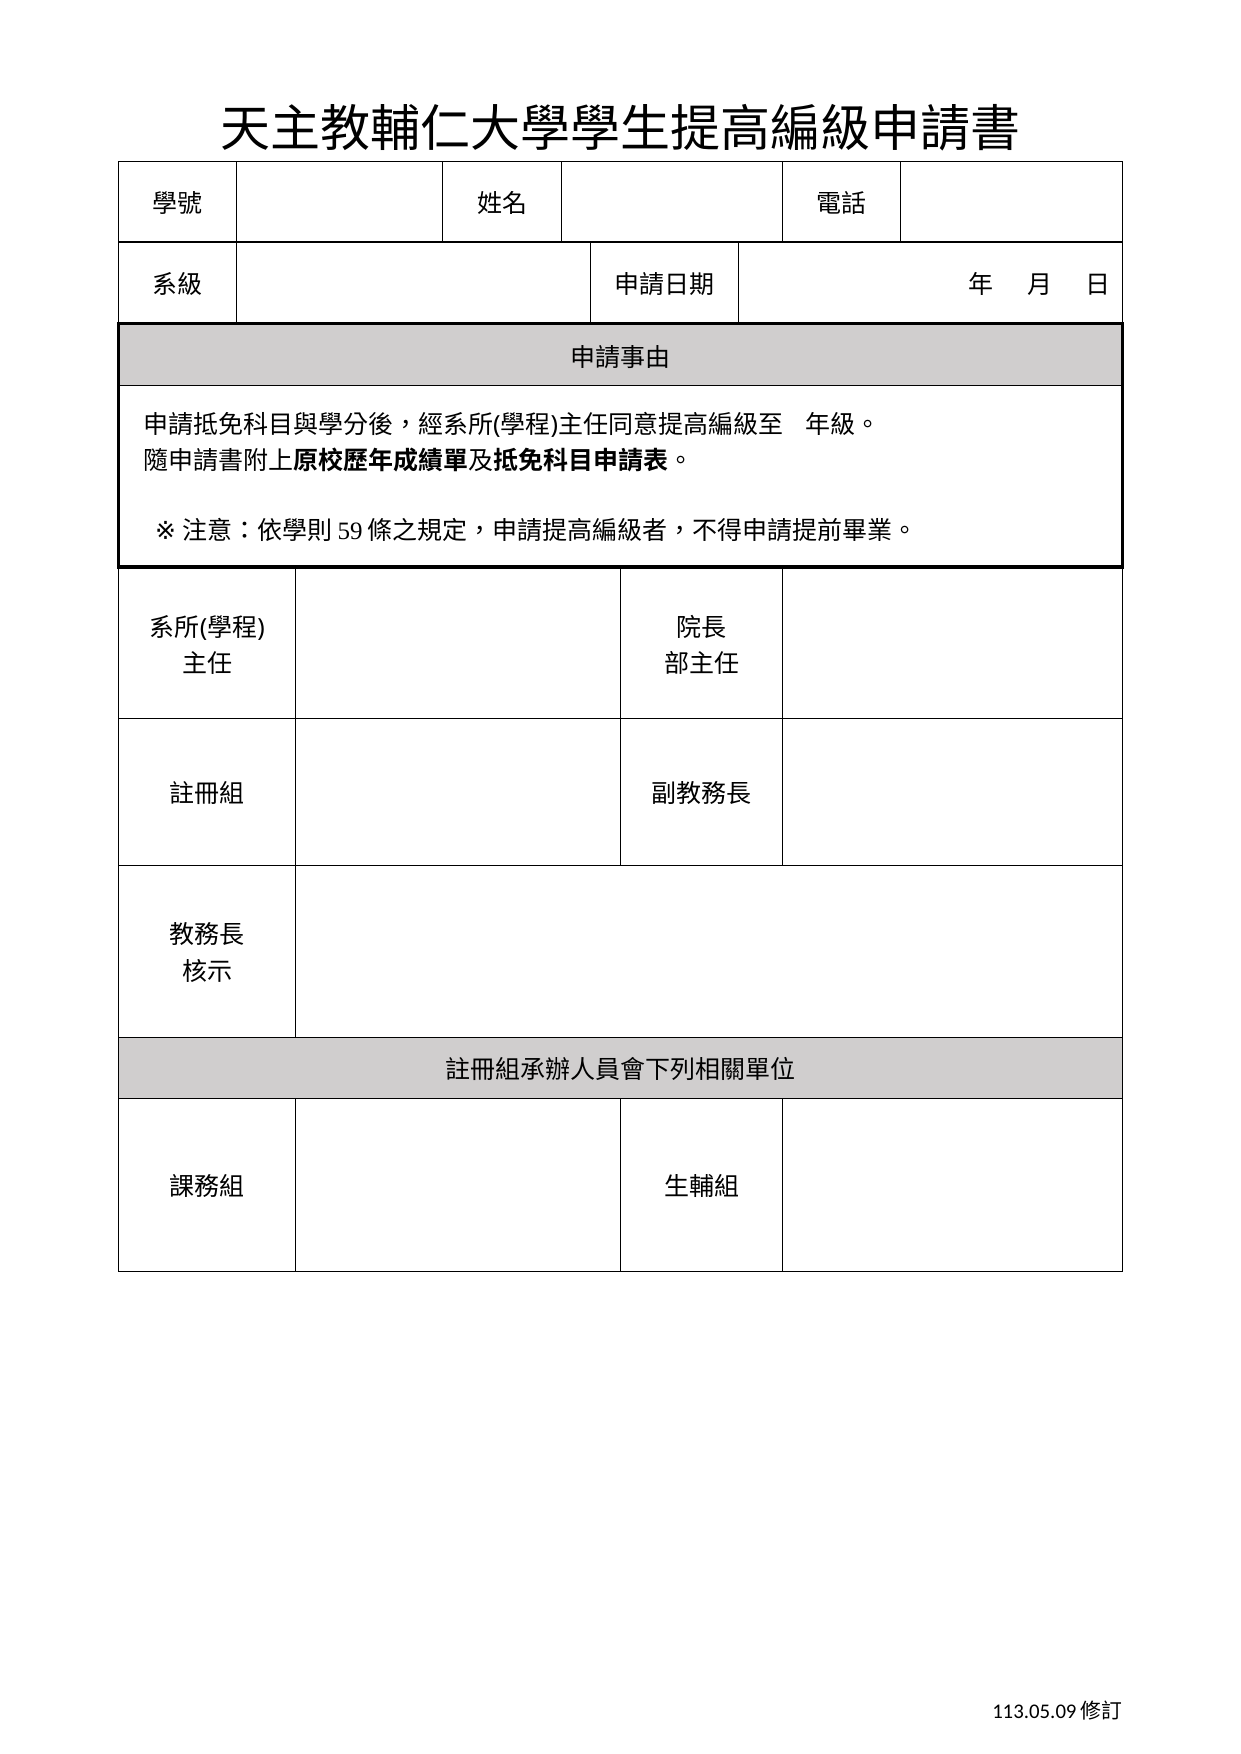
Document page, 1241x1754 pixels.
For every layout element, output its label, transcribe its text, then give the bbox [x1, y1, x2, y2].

table_cell [783, 719, 1122, 864]
table_cell 申請抵免科目與學分後，經系所(學程)主任同意提高編級至 年級。 隨申請書附上原校歷年成績單及抵免科目申請表。  注意：依學則59條之規定，申請提高編級者，不得申請提前畢業。 [120, 386, 1121, 565]
table_cell 系級 [119, 243, 236, 322]
table_header [237, 162, 442, 241]
table_header 電話 [783, 162, 900, 241]
table_header 學號 [119, 162, 236, 241]
table_cell [783, 1099, 1122, 1271]
table_cell 系所(學程) 主任 [119, 569, 295, 718]
table_cell [783, 569, 1122, 718]
table_header [562, 162, 782, 241]
table_cell 申請日期 [591, 243, 738, 322]
table_cell [296, 1099, 620, 1271]
table_header 姓名 [443, 162, 561, 241]
table_cell 註冊組 [119, 719, 295, 864]
table_cell [296, 569, 620, 718]
table_cell 院長 部主任 [621, 569, 782, 718]
table_cell 課務組 [119, 1099, 295, 1271]
table_cell 註冊組承辦人員會下列相關單位 [119, 1038, 1122, 1098]
table_cell [296, 866, 1122, 1037]
table_cell [237, 243, 590, 322]
table_cell 副教務長 [621, 719, 782, 864]
table_cell 申請事由 [120, 325, 1121, 385]
table_header [901, 162, 1122, 241]
table_cell 生輔組 [621, 1099, 782, 1271]
table_cell 年 月 日 [739, 243, 1122, 322]
table_cell [296, 719, 620, 864]
text 天主教輔仁大學學生提高編級申請書 [118, 88, 1122, 161]
table_cell 教務長 核示 [119, 866, 295, 1037]
